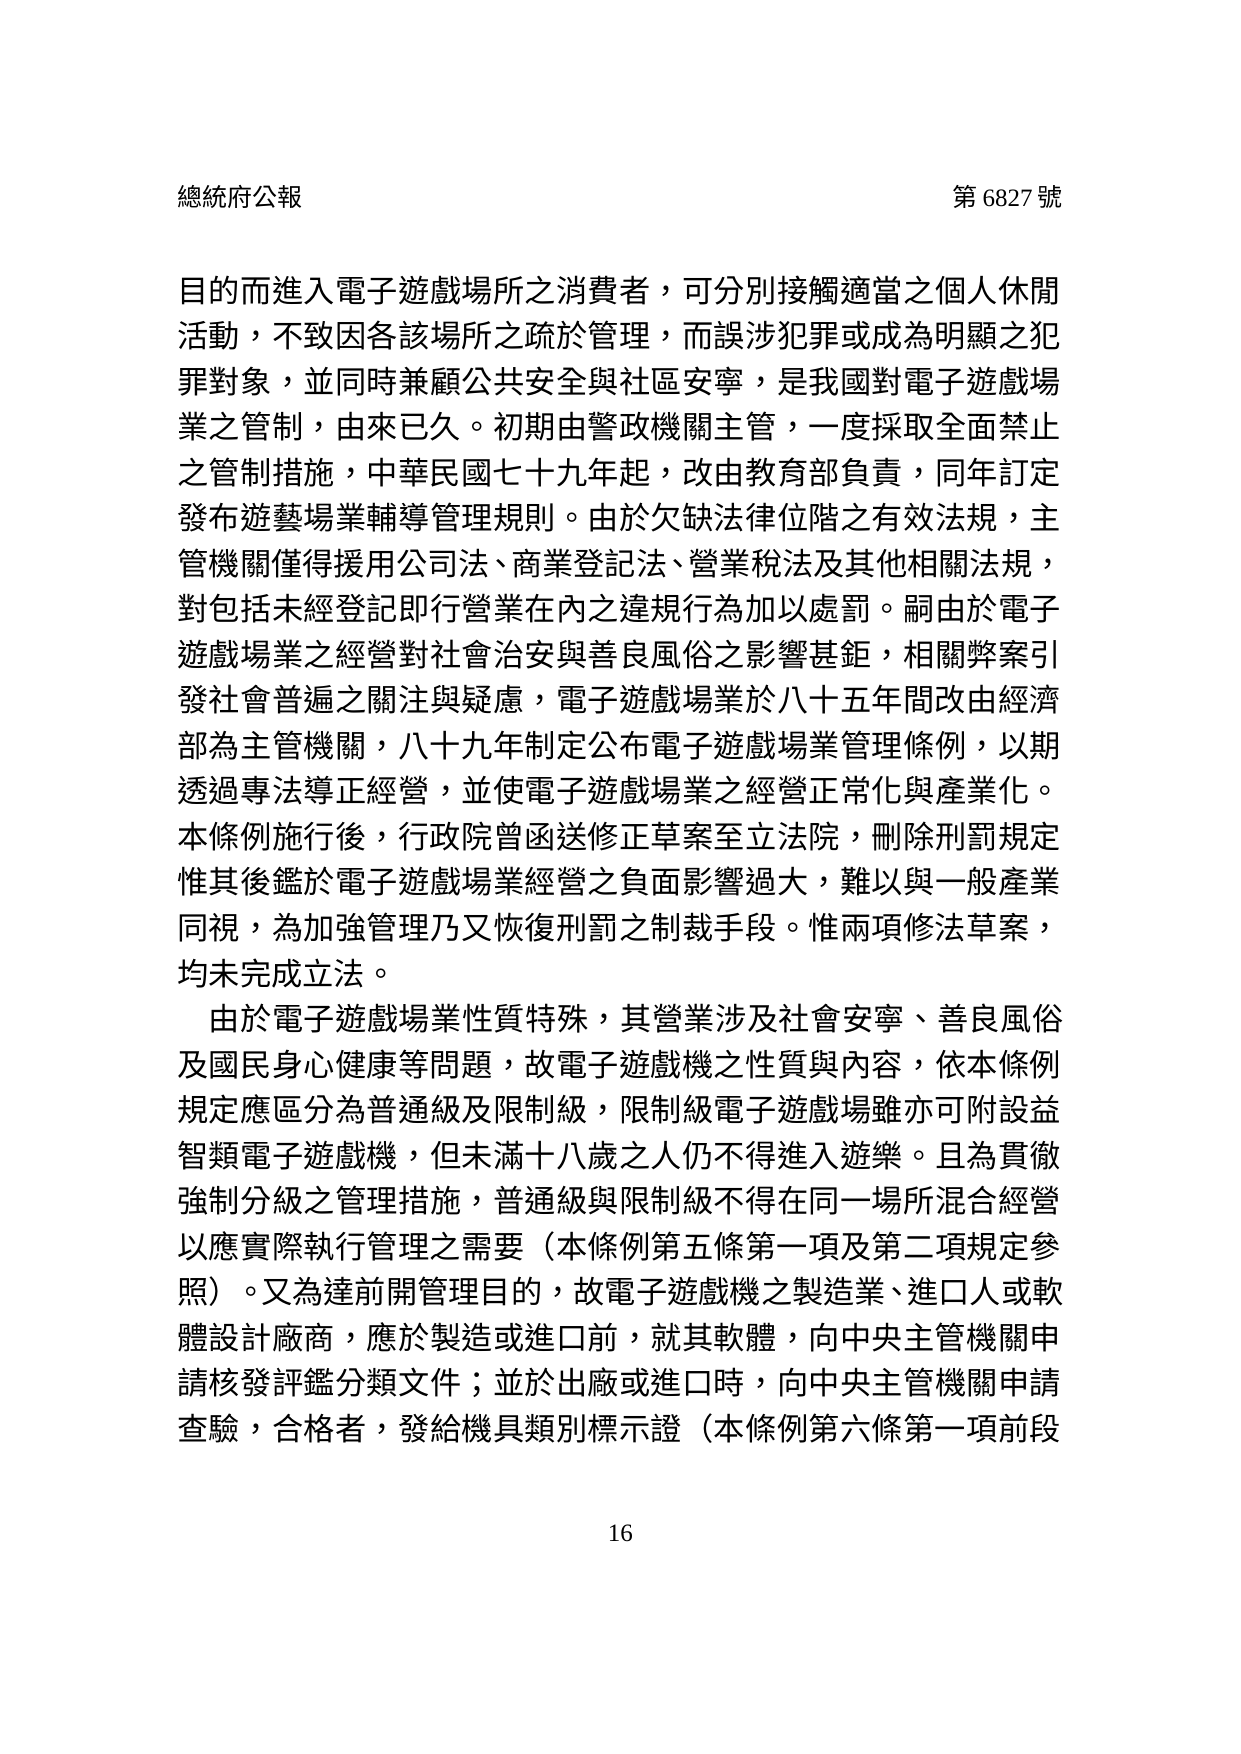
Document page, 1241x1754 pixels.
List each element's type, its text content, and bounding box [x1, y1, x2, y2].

text 由於電子遊戲場業性質特殊，其營業涉及社會安寧、善良風俗及國民身心健康等問題，故電子遊戲機之性質與內容，依本條例規定應區分為普通級及限制級，限制級電子遊戲場雖亦可附設益智類電子遊戲機，但未滿十八歲之人仍不得進入遊樂。且為貫徹強制分級之管理措施，普通級與限制級不得在同一場所混合經營，以應實際執行管理之需要（本條例第五條第一項及第二項規定參照）。又為達前開管理目的，故電子遊戲機之製造業、進口人或軟體設計廠商，應於製造或進口前，就其軟體，向中央主管機關申請核發評鑑分類文件；並於出廠或進口時，向中央主管機關申請查驗，合格者，發給機具類別標示證（本條例第六條第一項前段規定參照）；電子遊戲場業者不得陳列、使用未經中央主管機關評鑑分類及公告之電子遊戲機及擅自修改已評鑑分類之電子遊戲機（本條例第七條第一項規定參照）。另由於電子遊戲場業其營業場所之公共安全攸關消費者生命財產安全，故電子遊戲場業之營業場所應符合都市計畫、建築與消防法令之規定（本條例第八條規定參照）。此外，由於電子遊戲場對社會安寧會造成一定之影響，故電子遊戲場業之營業場所應距離對於環境安寧有極高要求之國民中、小學、高中、職校、醫院五十公尺以上（本條例第九條第一項規定參照）。 [177, 994, 1063, 1449]
text 電子遊戲為個人休閒活動之一，電子遊戲場乃成為現代人抒解壓力及娛樂之場所。電子遊戲場業之經營，除涉及產業結構與經濟發展外，由於電子遊戲之情節引人而具輸贏結果之特性，易使兒童及少年流連忘返，而兒童及少年長時間暴露於學校與家庭保護之外，難免荒廢學業、虛耗金錢，而有成為潛在之犯罪被害人或涉及非行之虞，又因電子遊戲之操作便利、收費平價，亦吸引一般社會大眾大量進出或留滯，一方面影響公共安全與社區安寧，另一方面往往成為媒介毒品、色情、賭博及衍生其他犯罪之場所，因此電子遊戲場業之經營，亦涉及兒童、少年保護、公共安全及社區安寧等問題。為健全電子遊戲場之秩序，使基於抒壓及娛樂之目的而進入電子遊戲場所之消費者，可分別接觸適當之個人休閒活動，不致因各該場所之疏於管理，而誤涉犯罪或成為明顯之犯罪對象，並同時兼顧公共安全與社區安寧，是我國對電子遊戲場業之管制，由來已久。初期由警政機關主管，一度採取全面禁止之管制措施，中華民國七十九年起，改由教育部負責，同年訂定發布遊藝場業輔導管理規則。由於欠缺法律位階之有效法規，主管機關僅得援用公司法、商業登記法、營業稅法及其他相關法規，對包括未經登記即行營業在內之違規行為加以處罰。嗣由於電子遊戲場業之經營對社會治安與善良風俗之影響甚鉅，相關弊案引發社會普遍之關注與疑慮，電子遊戲場業於八十五年間改由經濟部為主管機關，八十九年制定公布電子遊戲場業管理條例，以期透過專法導正經營，並使電子遊戲場業之經營正常化與產業化。本條例施行後，行政院曾函送修正草案至立法院，刪除刑罰規定，惟其後鑑於電子遊戲場業經營之負面影響過大，難以與一般產業同視，為加強管理乃又恢復刑罰之制裁手段。惟兩項修法草案，均未完成立法。 [177, 266, 1063, 994]
